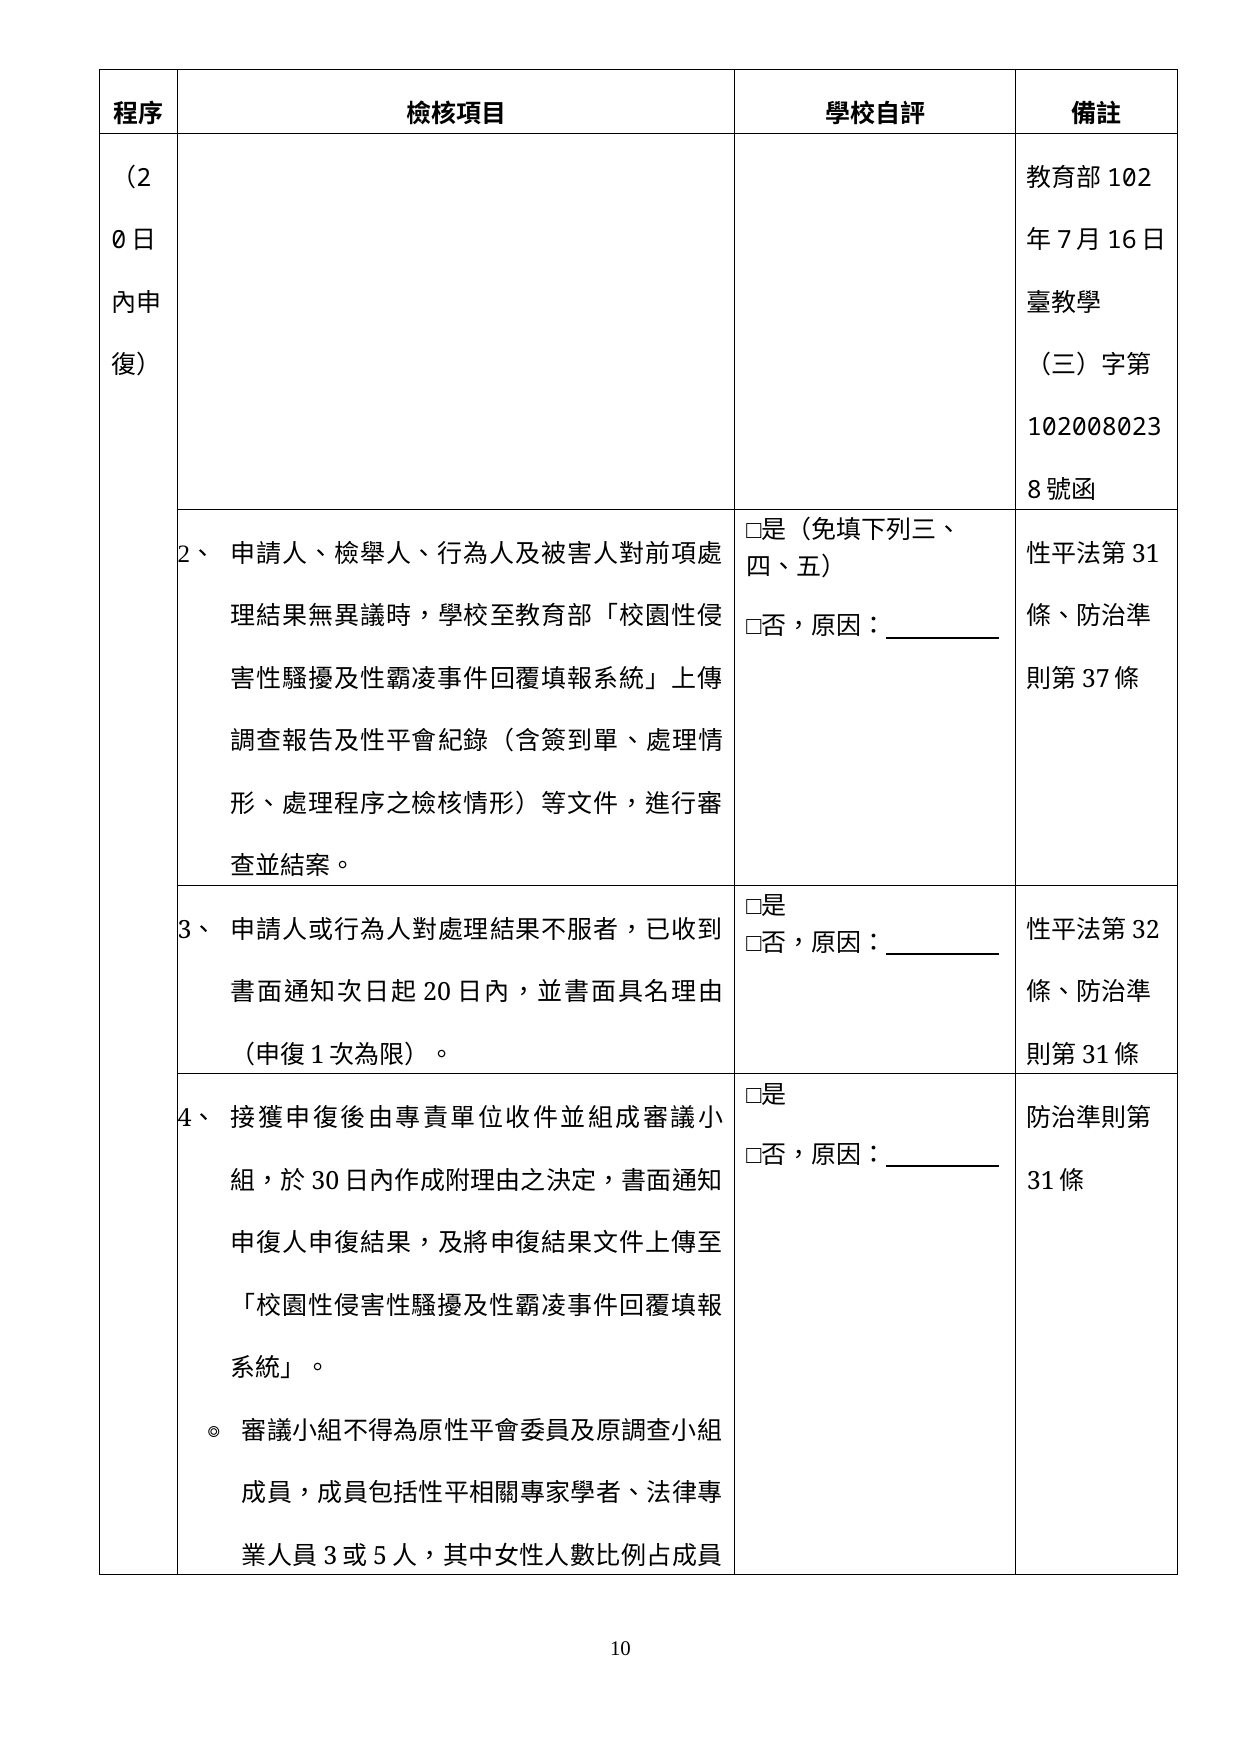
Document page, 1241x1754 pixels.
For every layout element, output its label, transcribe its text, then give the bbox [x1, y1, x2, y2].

table_cell 性平法第31條、防治準則第37條 [1016, 510, 1177, 885]
table_cell □是 □否，原因： [735, 1074, 1015, 1574]
table_header 檢核項目 [178, 70, 734, 133]
table_cell 防治準則第31條 [1016, 1074, 1177, 1574]
table_cell （20日內申復） [100, 134, 177, 1574]
table_cell □是 □否，原因： [735, 886, 1015, 1073]
table_cell 申請人或行為人對處理結果不服者，已收到書面通知次日起20日內，並書面具名理由（申復1次為限）。 [178, 886, 734, 1073]
table_cell [735, 134, 1015, 509]
table_header 備註 [1016, 70, 1177, 133]
table_cell [178, 134, 734, 509]
table_cell 性平法第32條、防治準則第31條 [1016, 886, 1177, 1073]
table_cell 教育部102年7月16日臺教學（三）字第1020080238號函 [1016, 134, 1177, 509]
table_cell □是（免填下列三、四、五） □否，原因： [735, 510, 1015, 885]
table_header 學校自評 [735, 70, 1015, 133]
table_header 程序 [100, 70, 177, 133]
table_cell 申請人、檢舉人、行為人及被害人對前項處理結果無異議時，學校至教育部「校園性侵害性騷擾及性霸凌事件回覆填報系統」上傳調查報告及性平會紀錄（含簽到單、處理情形、處理程序之檢核情形）等文件，進行審查並結案。 [178, 510, 734, 885]
table_cell 接獲申復後由專責單位收件並組成審議小組，於30日內作成附理由之決定，書面通知申復人申復結果，及將申復結果文件上傳至「校園性侵害性騷擾及性霸凌事件回覆填報系統」。 審議小組不得為原性平會委員及原調查小組成員，成員包括性平相關專家學者、法律專業人員3或5人，其中女性人數比例占成員 [178, 1074, 734, 1574]
